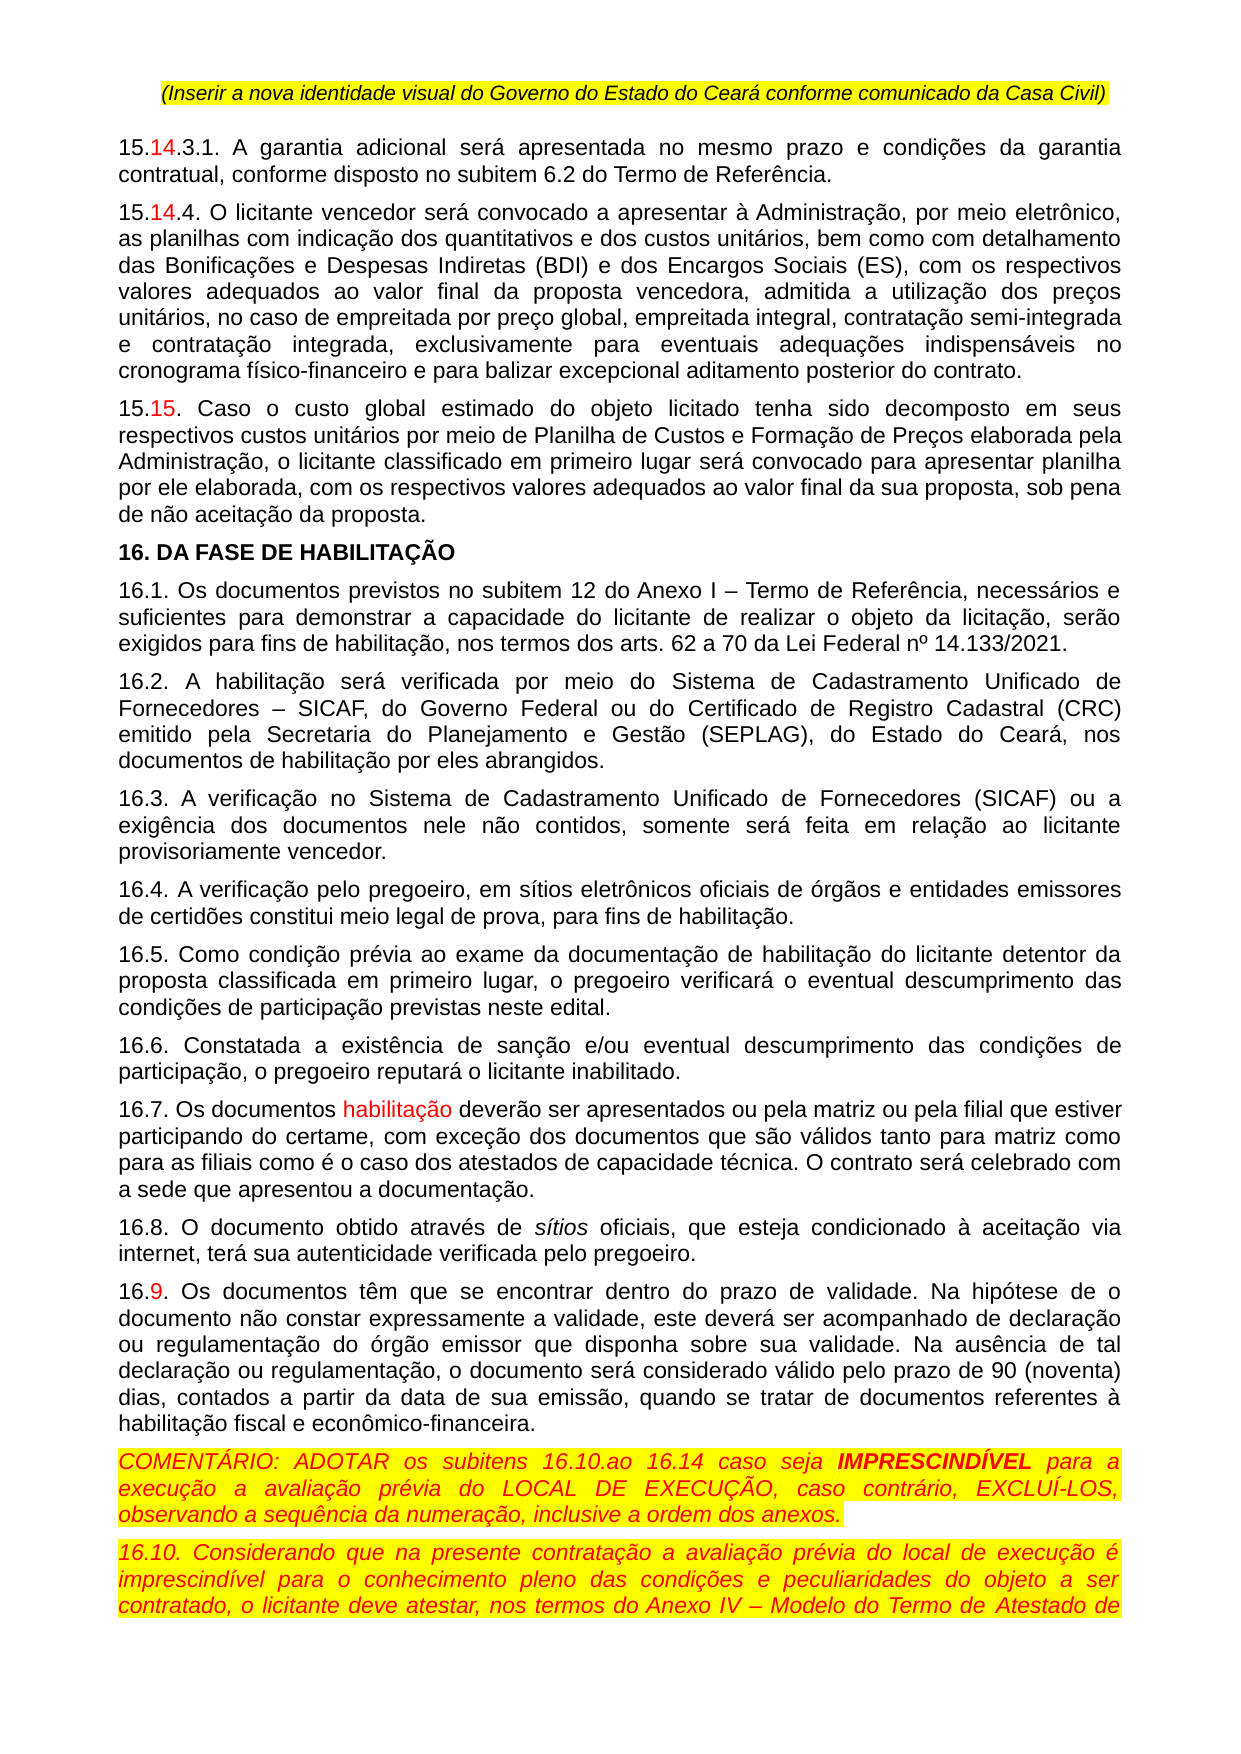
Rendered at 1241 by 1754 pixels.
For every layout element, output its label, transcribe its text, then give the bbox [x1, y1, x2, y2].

text 16.9. Os documentos têm que se encontrar dentro do prazo de validade. Na hipótese de o documento não constar expressamente a validade, este deverá ser acompanhado de declaração ou regulamentação do órgão emissor que disponha sobre sua validade. Na ausência de tal declaração ou regulamentação, o documento será considerado válido pelo prazo de 90 (noventa) dias, contados a partir da data de sua emissão, quando se tratar de documentos referentes à habilitação fiscal e econômico-financeira. [118, 1278, 1122, 1436]
text 16.3. A verificação no Sistema de Cadastramento Unificado de Fornecedores (SICAF) ou a exigência dos documentos nele não contidos, somente será feita em relação ao licitante provisoriamente vencedor. [118, 785, 1122, 864]
text 16.7. Os documentos habilitação deverão ser apresentados ou pela matriz ou pela filial que estiver participando do certame, com exceção dos documentos que são válidos tanto para matriz como para as filiais como é o caso dos atestados de capacidade técnica. O contrato será celebrado com a sede que apresentou a documentação. [118, 1096, 1122, 1202]
text 16. DA FASE DE HABILITAÇÃO [118, 539, 1122, 565]
text COMENTÁRIO: ADOTAR os subitens 16.10.ao 16.14 caso seja IMPRESCINDÍVEL para a execução a avaliação prévia do LOCAL DE EXECUÇÃO, caso contrário, EXCLUÍ-LOS, observando a sequência da numeração, inclusive a ordem dos anexos. [118, 1448, 1122, 1527]
text 15.14.3.1. A garantia adicional será apresentada no mesmo prazo e condições da garantia contratual, conforme disposto no subitem 6.2 do Termo de Referência. [118, 134, 1122, 187]
text 16.8. O documento obtido através de sítios oficiais, que esteja condicionado à aceitação via internet, terá sua autenticidade verificada pelo pregoeiro. [118, 1214, 1122, 1266]
text 15.15. Caso o custo global estimado do objeto licitado tenha sido decomposto em seus respectivos custos unitários por meio de Planilha de Custos e Formação de Preços elaborada pela Administração, o licitante classificado em primeiro lugar será convocado para apresentar planilha por ele elaborada, com os respectivos valores adequados ao valor final da sua proposta, sob pena de não aceitação da proposta. [118, 395, 1122, 527]
text 16.5. Como condição prévia ao exame da documentação de habilitação do licitante detentor da proposta classificada em primeiro lugar, o pregoeiro verificará o eventual descumprimento das condições de participação previstas neste edital. [118, 941, 1122, 1020]
text 15.14.4. O licitante vencedor será convocado a apresentar à Administração, por meio eletrônico, as planilhas com indicação dos quantitativos e dos custos unitários, bem como com detalhamento das Bonificações e Despesas Indiretas (BDI) e dos Encargos Sociais (ES), com os respectivos valores adequados ao valor final da proposta vencedora, admitida a utilização dos preços unitários, no caso de empreitada por preço global, empreitada integral, contratação semi-integrada e contratação integrada, exclusivamente para eventuais adequações indispensáveis no cronograma físico-financeiro e para balizar excepcional aditamento posterior do contrato. [118, 199, 1122, 383]
text 16.6. Constatada a existência de sanção e/ou eventual descumprimento das condições de participação, o pregoeiro reputará o licitante inabilitado. [118, 1032, 1122, 1084]
text 16.2. A habilitação será verificada por meio do Sistema de Cadastramento Unificado de Fornecedores – SICAF, do Governo Federal ou do Certificado de Registro Cadastral (CRC) emitido pela Secretaria do Planejamento e Gestão (SEPLAG), do Estado do Ceará, nos documentos de habilitação por eles abrangidos. [118, 668, 1122, 773]
text 16.4. A verificação pelo pregoeiro, em sítios eletrônicos oficiais de órgãos e entidades emissores de certidões constitui meio legal de prova, para fins de habilitação. [118, 876, 1122, 929]
text 16.10. Considerando que na presente contratação a avaliação prévia do local de execução é imprescindível para o conhecimento pleno das condições e peculiaridades do objeto a ser contratado, o licitante deve atestar, nos termos do Anexo IV – Modelo do Termo de Atestado de [118, 1539, 1122, 1618]
text 16.1. Os documentos previstos no subitem 12 do Anexo I – Termo de Referência, necessários e suficientes para demonstrar a capacidade do licitante de realizar o objeto da licitação, serão exigidos para fins de habilitação, nos termos dos arts. 62 a 70 da Lei Federal nº 14.133/2021. [118, 577, 1122, 656]
